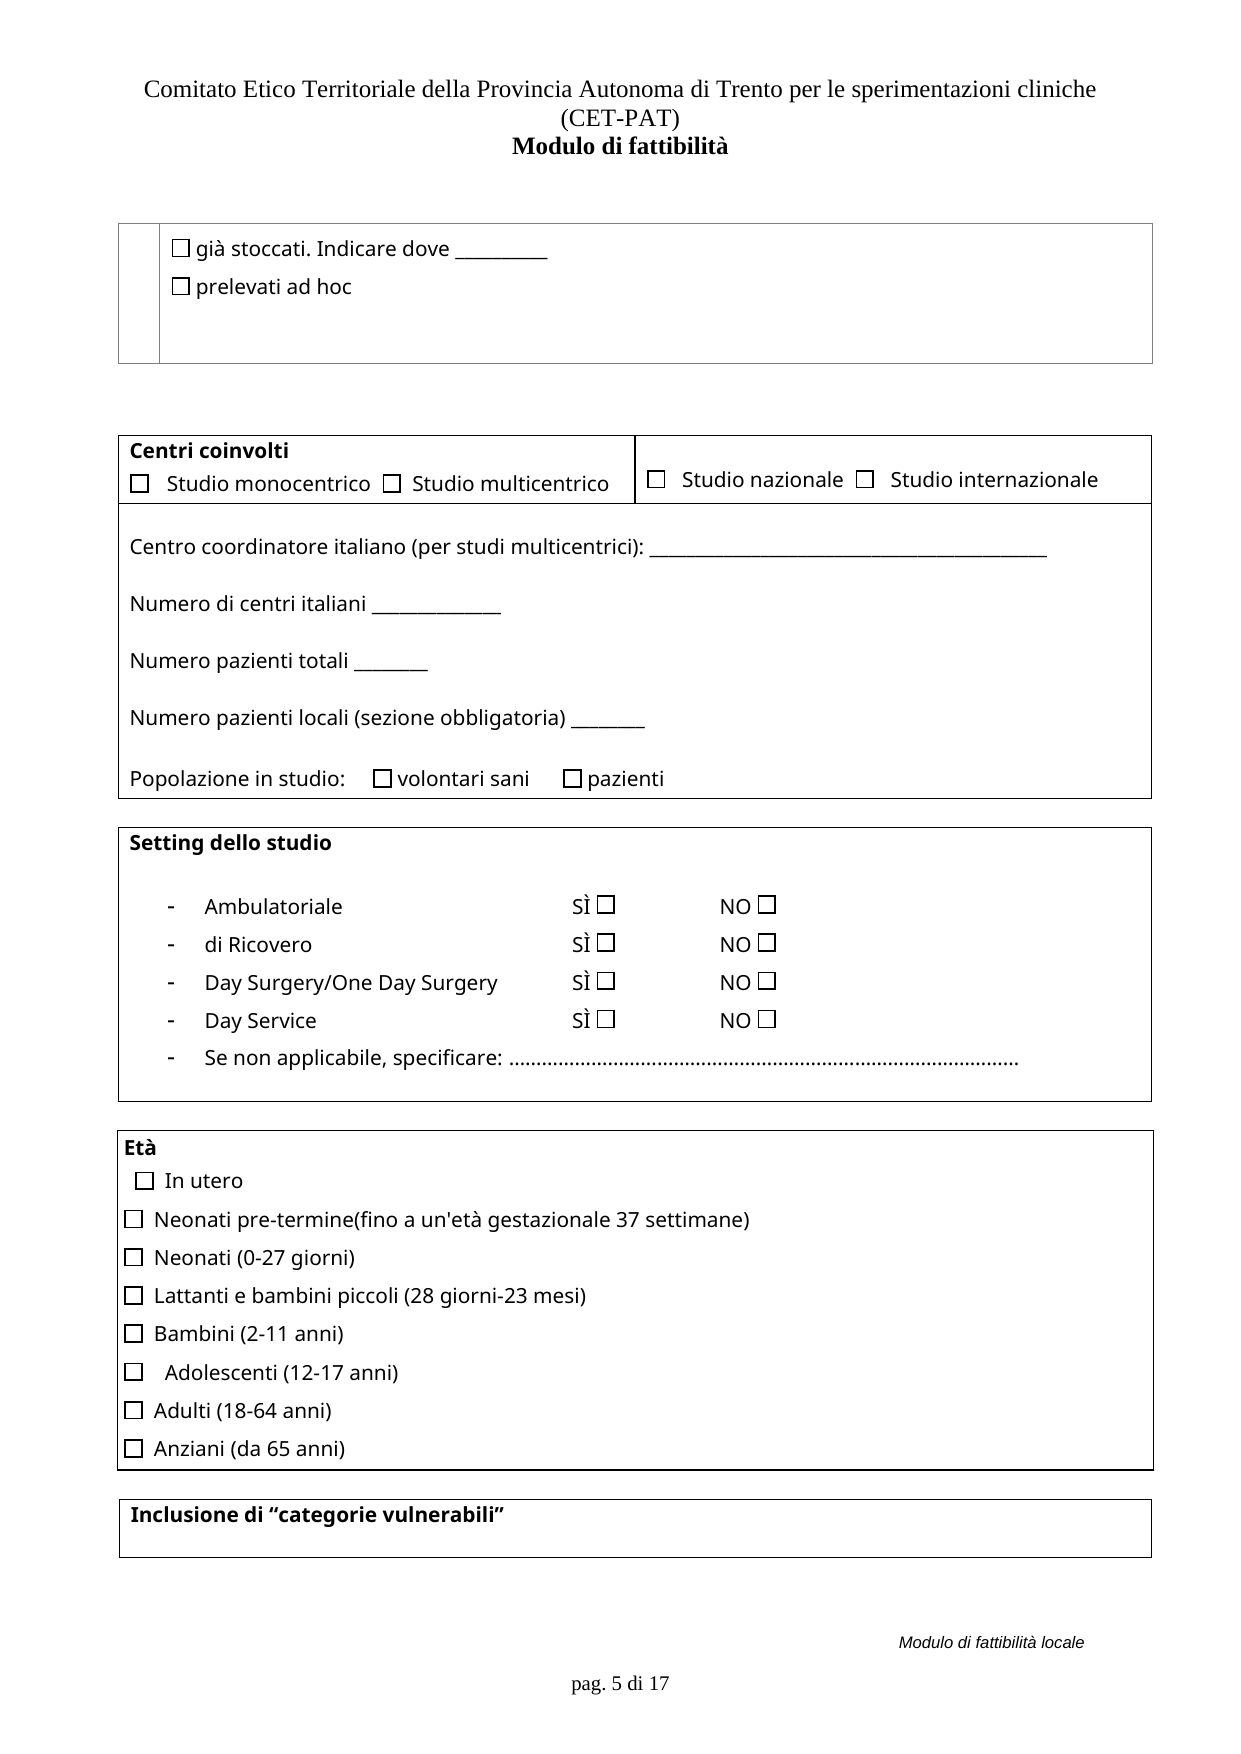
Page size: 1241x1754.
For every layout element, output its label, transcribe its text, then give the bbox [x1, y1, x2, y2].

text Neonati pre-termine(fino a un'età gestazionale 37 settimane) [148, 1200, 1122, 1238]
table_header Studio nazionale Studio internazionale [636, 436, 1151, 503]
table_header [119, 224, 159, 362]
text Adulti (18-64 anni) [148, 1391, 1122, 1426]
table_cell Centro coordinatore italiano (per studi multicentrici): ___________________________________________ Numero di centri italiani ______________ Numero pazienti totali ________ Numero pazienti locali (sezione obbligatoria) ________ Popolazione in studio: volontari sani pazienti [119, 504, 1151, 798]
table_header Centri coinvolti Studio monocentrico Studio multicentrico [119, 436, 634, 503]
table_header già stoccati. Indicare dove __________ prelevati ad hoc [160, 224, 1152, 362]
text Adolescenti (12-17 anni) [148, 1353, 1122, 1391]
text Neonati (0-27 giorni) [148, 1238, 1122, 1276]
text Età [118, 1131, 1153, 1162]
text Bambini (2-11 anni) [148, 1314, 1122, 1353]
table_header Setting dello studio Ambulatoriale SÌ NO di Ricovero SÌ NO Day Surgery/One Day Surgery SÌ NO Day Service SÌ NO Se non applicabile, specificare: ………………………………………………………………………………… [119, 828, 1151, 1101]
text Lattanti e bambini piccoli (28 giorni-23 mesi) [148, 1276, 1122, 1314]
text In utero [159, 1162, 1122, 1200]
text [118, 1162, 134, 1200]
text Anziani (da 65 anni) [118, 1426, 1153, 1469]
table_header Inclusione di “categorie vulnerabili” [120, 1500, 1151, 1557]
